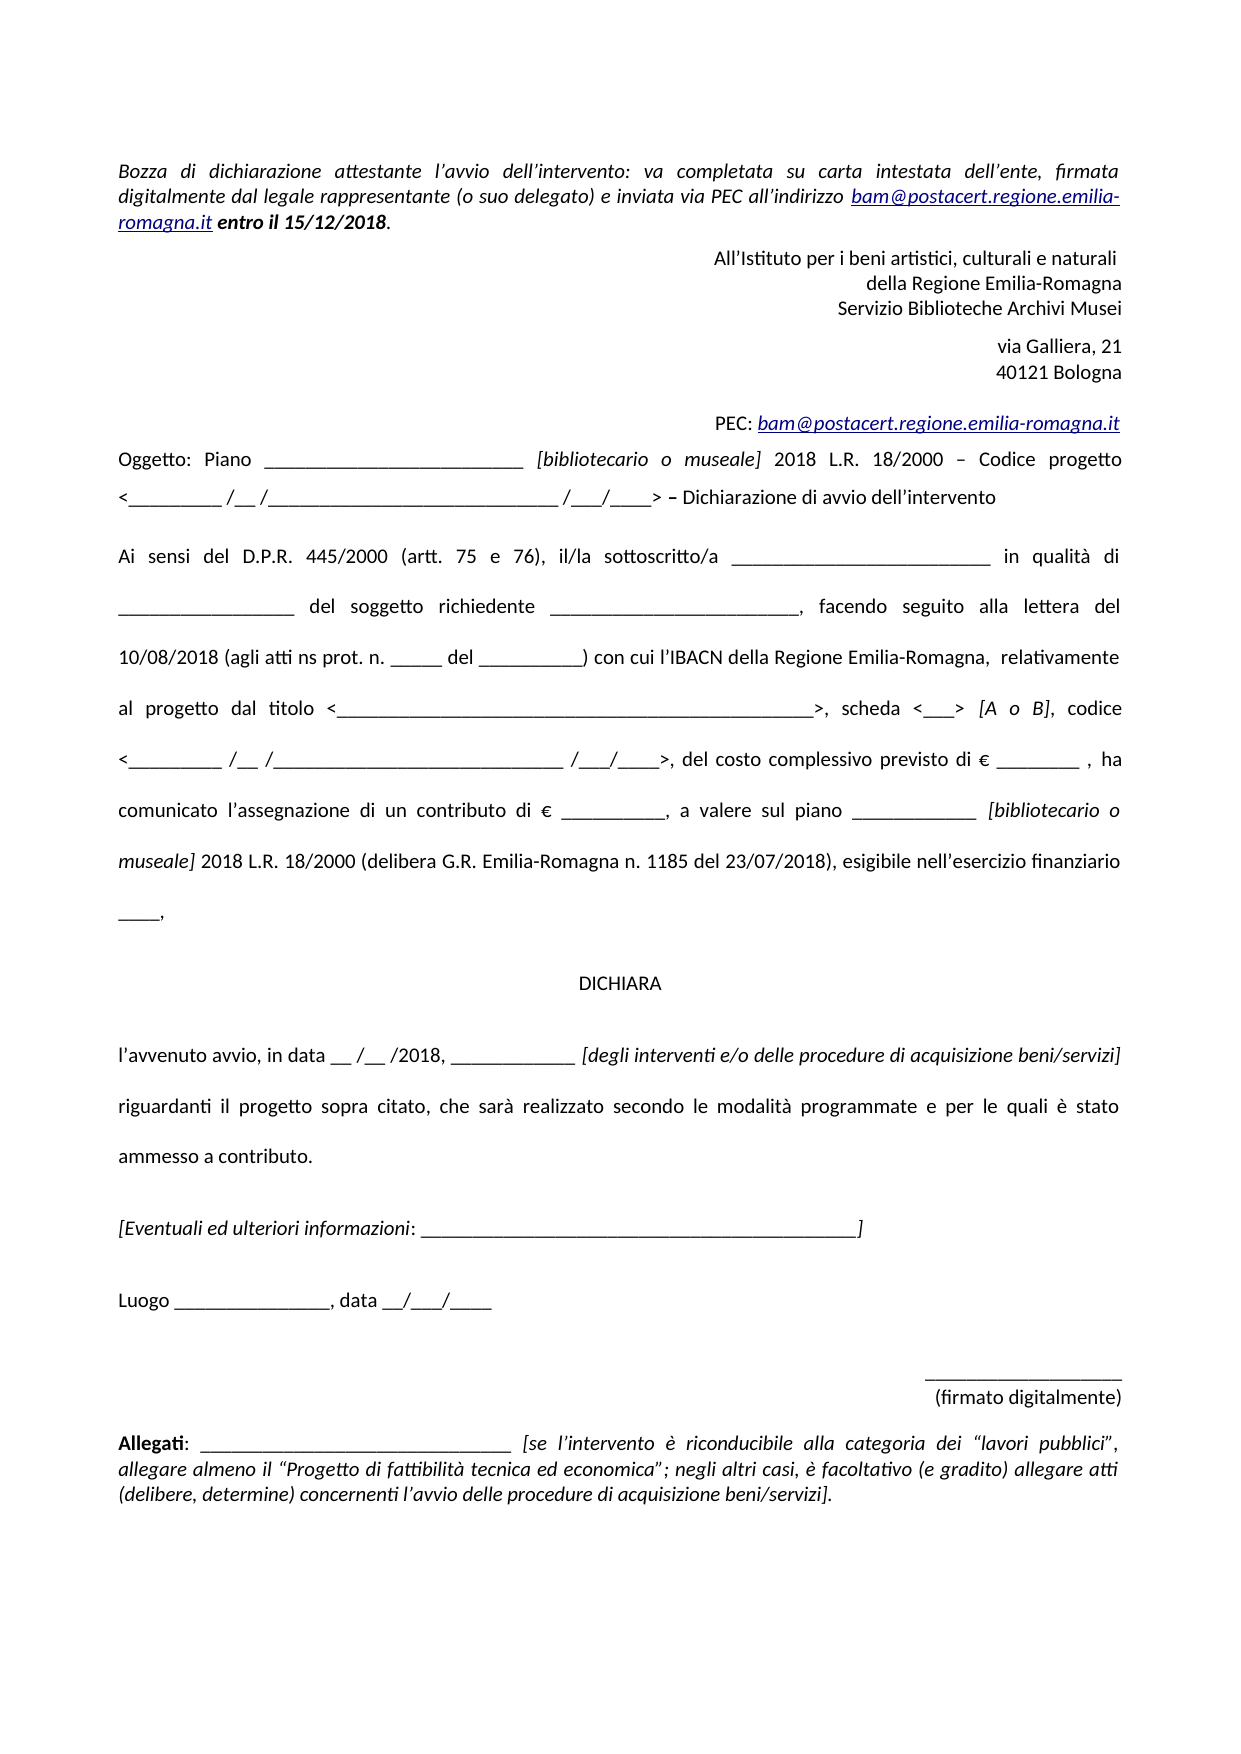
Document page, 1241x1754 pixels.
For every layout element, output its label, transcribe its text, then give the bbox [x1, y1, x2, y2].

text ___________________ (firmato digitalmente) [118, 1359, 1122, 1409]
text Servizio Biblioteche Archivi Musei [118, 296, 1122, 321]
text DICHIARA [118, 970, 1122, 996]
text All’Istituto per i beni artistici, culturali e naturali [118, 245, 1122, 270]
text Bozza di dichiarazione attestante l’avvio dell’intervento: va completata su carta intestata dell’ente, firmata digitalmente dal legale rappresentante (o suo delegato) e inviata via PEC all’indirizzo bam@postacert.regione.emilia-romagna.it entro il 15/12/2018. [118, 158, 1122, 234]
text Oggetto: Piano _________________________ [bibliotecario o museale] 2018 L.R. 18/2000 – Codice progetto <_________ /__ /____________________________ /___/____> – Dichiarazione di avvio dell’intervento [118, 446, 1122, 509]
text [Eventuali ed ulteriori informazioni: __________________________________________] [118, 1215, 1122, 1241]
text Luogo _______________, data __/___/____ [118, 1287, 1122, 1312]
text PEC: bam@postacert.regione.emilia-romagna.it [118, 410, 1122, 435]
text della Regione Emilia-Romagna [118, 270, 1122, 296]
text Ai sensi del D.P.R. 445/2000 (artt. 75 e 76), il/la sottoscritto/a _________________________ in qualità di _________________ del soggetto richiedente ________________________, facendo seguito alla lettera del 10/08/2018 (agli atti ns prot. n. _____ del __________) con cui l’IBACN della Regione Emilia-Romagna, relativamente al progetto dal titolo <______________________________________________>, scheda <___> [A o B], codice <_________ /__ /____________________________ /___/____>, del costo complessivo previsto di € ________ , ha comunicato l’assegnazione di un contributo di € __________, a valere sul piano ____________ [bibliotecario o museale] 2018 L.R. 18/2000 (delibera G.R. Emilia-Romagna n. 1185 del 23/07/2018), esigibile nell’esercizio finanziario ____, [118, 543, 1122, 924]
text l’avvenuto avvio, in data __ /__ /2018, ____________ [degli interventi e/o delle procedure di acquisizione beni/servizi] riguardanti il progetto sopra citato, che sarà realizzato secondo le modalità programmate e per le quali è stato ammesso a contributo. [118, 1042, 1122, 1169]
text 40121 Bologna [118, 359, 1122, 384]
text via Galliera, 21 [118, 334, 1122, 359]
text Allegati: ______________________________ [se l’intervento è riconducibile alla categoria dei “lavori pubblici”, allegare almeno il “Progetto di fattibilità tecnica ed economica”; negli altri casi, è facoltativo (e gradito) allegare atti (delibere, determine) concernenti l’avvio delle procedure di acquisizione beni/servizi]. [118, 1430, 1122, 1507]
